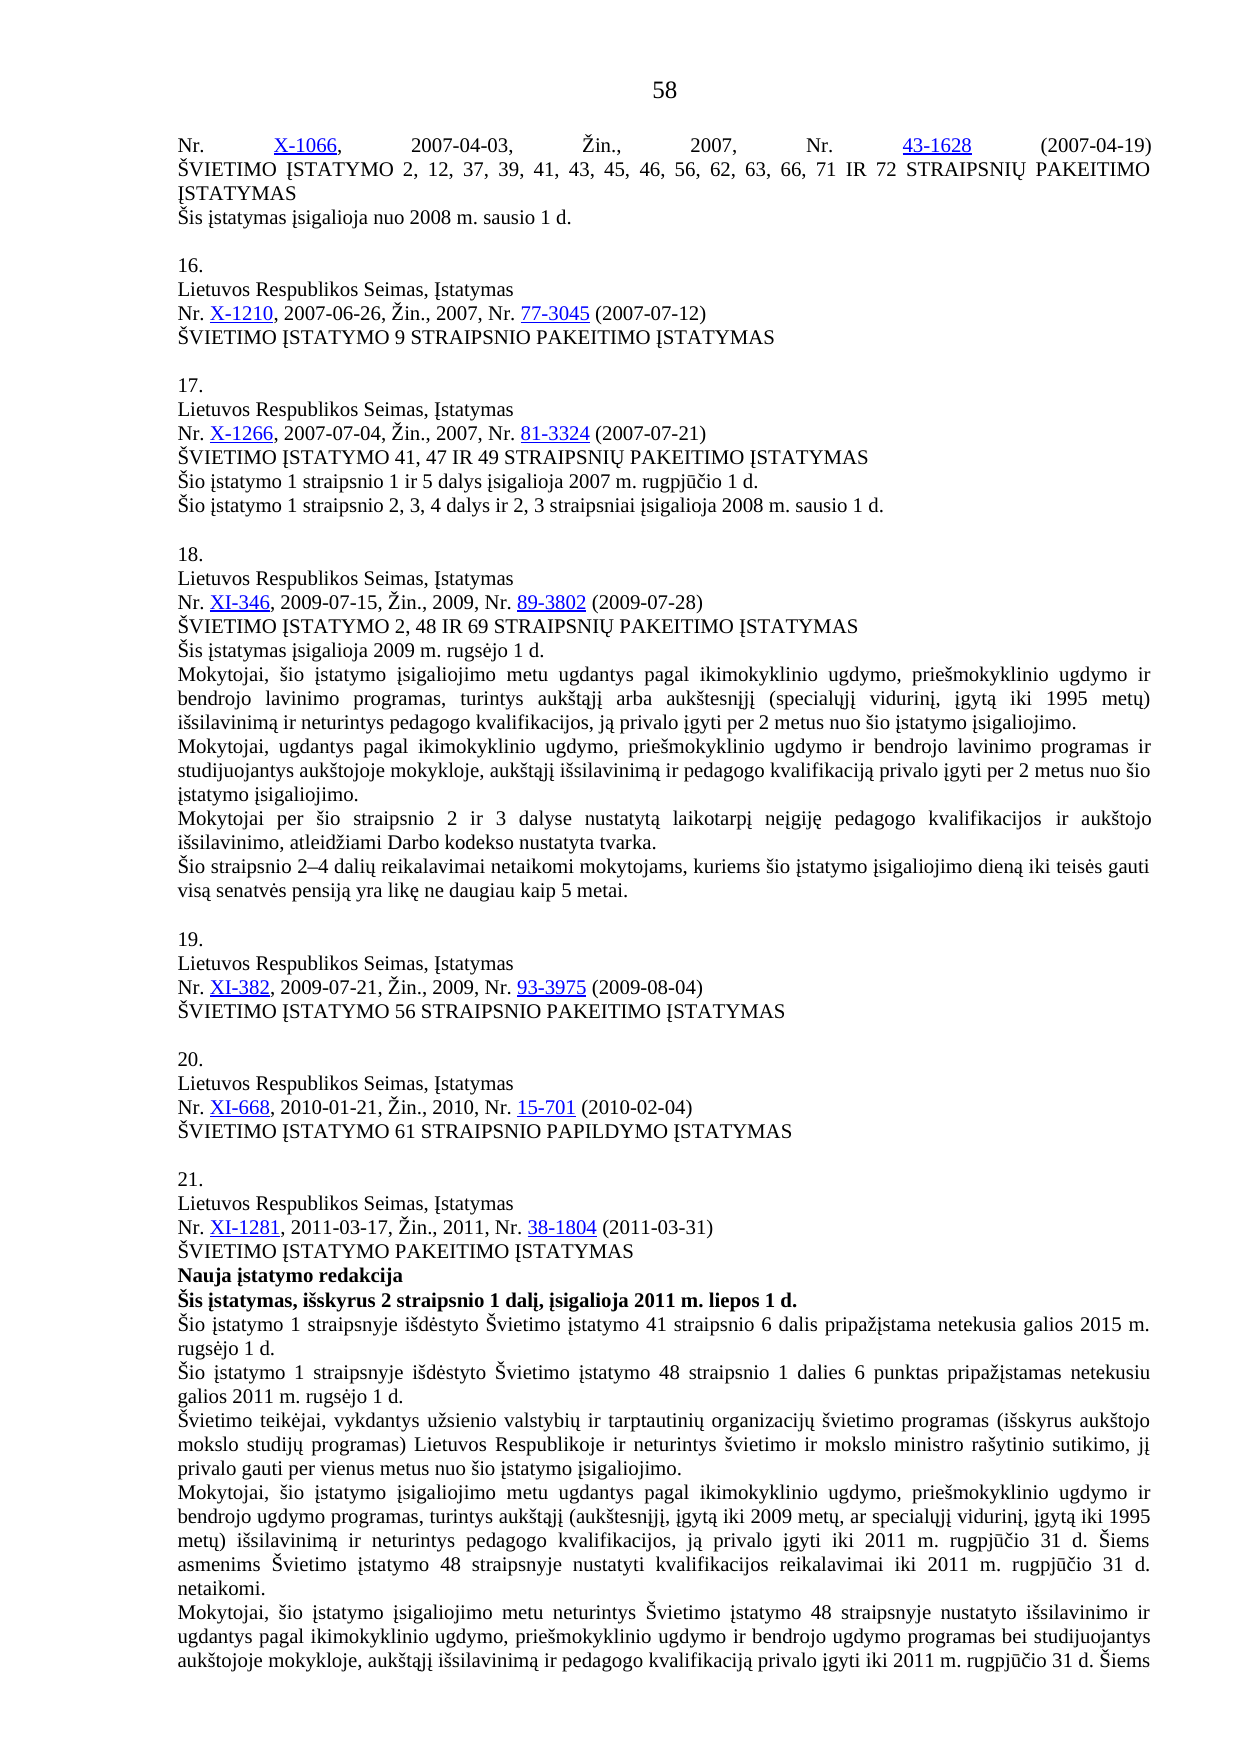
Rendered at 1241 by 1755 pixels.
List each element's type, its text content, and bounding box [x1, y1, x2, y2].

text 21. [177, 1167, 1152, 1191]
text 20. [177, 1047, 1152, 1071]
text Mokytojai, šio įstatymo įsigaliojimo metu ugdantys pagal ikimokyklinio ugdymo, priešmokyklinio ugdymo ir bendrojo lavinimo programas, turintys aukštąjį arba aukštesnįjį (specialųjį vidurinį, įgytą iki 1995 metų) išsilavinimą ir neturintys pedagogo kvalifikacijos, ją privalo įgyti per 2 metus nuo šio įstatymo įsigaliojimo. [177, 662, 1152, 734]
text Lietuvos Respublikos Seimas, Įstatymas [177, 566, 1152, 590]
text Nr. XI-668, 2010-01-21, Žin., 2010, Nr. 15-701 (2010-02-04) [177, 1095, 1152, 1119]
text Švietimo teikėjai, vykdantys užsienio valstybių ir tarptautinių organizacijų švietimo programas (išskyrus aukštojo mokslo studijų programas) Lietuvos Respublikoje ir neturintys švietimo ir mokslo ministro rašytinio sutikimo, jį privalo gauti per vienus metus nuo šio įstatymo įsigaliojimo. [177, 1408, 1152, 1480]
text Lietuvos Respublikos Seimas, Įstatymas [177, 277, 1152, 301]
text Nr. XI-346, 2009-07-15, Žin., 2009, Nr. 89-3802 (2009-07-28) [177, 590, 1152, 614]
text Šio įstatymo 1 straipsnyje išdėstyto Švietimo įstatymo 41 straipsnio 6 dalis pripažįstama netekusia galios 2015 m. rugsėjo 1 d. [177, 1312, 1152, 1360]
text Lietuvos Respublikos Seimas, Įstatymas [177, 397, 1152, 421]
text ŠVIETIMO ĮSTATYMO 2, 48 IR 69 STRAIPSNIŲ PAKEITIMO ĮSTATYMAS [177, 614, 1152, 638]
text Nr. X-1066, 2007-04-03, Žin., 2007, Nr. 43-1628 (2007-04-19) ŠVIETIMO ĮSTATYMO 2, 12, 37, 39, 41, 43, 45, 46, 56, 62, 63, 66, 71 IR 72 STRAIPSNIŲ PAKEITIMO ĮSTATYMAS [177, 132, 1152, 205]
text ŠVIETIMO ĮSTATYMO PAKEITIMO ĮSTATYMAS [177, 1239, 1152, 1263]
text Šis įstatymas įsigalioja 2009 m. rugsėjo 1 d. [177, 638, 1152, 662]
text Nauja įstatymo redakcija [177, 1263, 1152, 1287]
text 18. [177, 542, 1152, 566]
text Lietuvos Respublikos Seimas, Įstatymas [177, 1071, 1152, 1095]
text Nr. X-1210, 2007-06-26, Žin., 2007, Nr. 77-3045 (2007-07-12) [177, 301, 1152, 325]
text Šio straipsnio 2–4 dalių reikalavimai netaikomi mokytojams, kuriems šio įstatymo įsigaliojimo dieną iki teisės gauti visą senatvės pensiją yra likę ne daugiau kaip 5 metai. [177, 854, 1152, 902]
text ŠVIETIMO ĮSTATYMO 41, 47 IR 49 STRAIPSNIŲ PAKEITIMO ĮSTATYMAS [177, 445, 1152, 469]
text Nr. XI-1281, 2011-03-17, Žin., 2011, Nr. 38-1804 (2011-03-31) [177, 1215, 1152, 1239]
text Šis įstatymas, išskyrus 2 straipsnio 1 dalį, įsigalioja 2011 m. liepos 1 d. [177, 1287, 1152, 1312]
text Mokytojai, ugdantys pagal ikimokyklinio ugdymo, priešmokyklinio ugdymo ir bendrojo lavinimo programas ir studijuojantys aukštojoje mokykloje, aukštąjį išsilavinimą ir pedagogo kvalifikaciją privalo įgyti per 2 metus nuo šio įstatymo įsigaliojimo. [177, 734, 1152, 806]
text Nr. XI-382, 2009-07-21, Žin., 2009, Nr. 93-3975 (2009-08-04) [177, 975, 1152, 999]
text Šis įstatymas įsigalioja nuo 2008 m. sausio 1 d. [177, 205, 1152, 229]
text Šio įstatymo 1 straipsnio 1 ir 5 dalys įsigalioja 2007 m. rugpjūčio 1 d. [177, 469, 1152, 493]
text 19. [177, 927, 1152, 951]
text 16. [177, 253, 1152, 277]
text ŠVIETIMO ĮSTATYMO 61 STRAIPSNIO PAPILDYMO ĮSTATYMAS [177, 1119, 1152, 1143]
text Lietuvos Respublikos Seimas, Įstatymas [177, 951, 1152, 975]
text ŠVIETIMO ĮSTATYMO 56 STRAIPSNIO PAKEITIMO ĮSTATYMAS [177, 999, 1152, 1023]
text Šio įstatymo 1 straipsnio 2, 3, 4 dalys ir 2, 3 straipsniai įsigalioja 2008 m. sausio 1 d. [177, 493, 1152, 517]
text 17. [177, 373, 1152, 397]
text Nr. X-1266, 2007-07-04, Žin., 2007, Nr. 81-3324 (2007-07-21) [177, 421, 1152, 445]
text Mokytojai, šio įstatymo įsigaliojimo metu ugdantys pagal ikimokyklinio ugdymo, priešmokyklinio ugdymo ir bendrojo ugdymo programas, turintys aukštąjį (aukštesnįjį, įgytą iki 2009 metų, ar specialųjį vidurinį, įgytą iki 1995 metų) išsilavinimą ir neturintys pedagogo kvalifikacijos, ją privalo įgyti iki 2011 m. rugpjūčio 31 d. Šiems asmenims Švietimo įstatymo 48 straipsnyje nustatyti kvalifikacijos reikalavimai iki 2011 m. rugpjūčio 31 d. netaikomi. [177, 1480, 1152, 1600]
text Šio įstatymo 1 straipsnyje išdėstyto Švietimo įstatymo 48 straipsnio 1 dalies 6 punktas pripažįstamas netekusiu galios 2011 m. rugsėjo 1 d. [177, 1360, 1152, 1408]
text Mokytojai, šio įstatymo įsigaliojimo metu neturintys Švietimo įstatymo 48 straipsnyje nustatyto išsilavinimo ir ugdantys pagal ikimokyklinio ugdymo, priešmokyklinio ugdymo ir bendrojo ugdymo programas bei studijuojantys aukštojoje mokykloje, aukštąjį išsilavinimą ir pedagogo kvalifikaciją privalo įgyti iki 2011 m. rugpjūčio 31 d. Šiems [177, 1600, 1152, 1672]
text ŠVIETIMO ĮSTATYMO 9 STRAIPSNIO PAKEITIMO ĮSTATYMAS [177, 325, 1152, 349]
text Lietuvos Respublikos Seimas, Įstatymas [177, 1191, 1152, 1215]
text Mokytojai per šio straipsnio 2 ir 3 dalyse nustatytą laikotarpį neįgiję pedagogo kvalifikacijos ir aukštojo išsilavinimo, atleidžiami Darbo kodekso nustatyta tvarka. [177, 806, 1152, 854]
